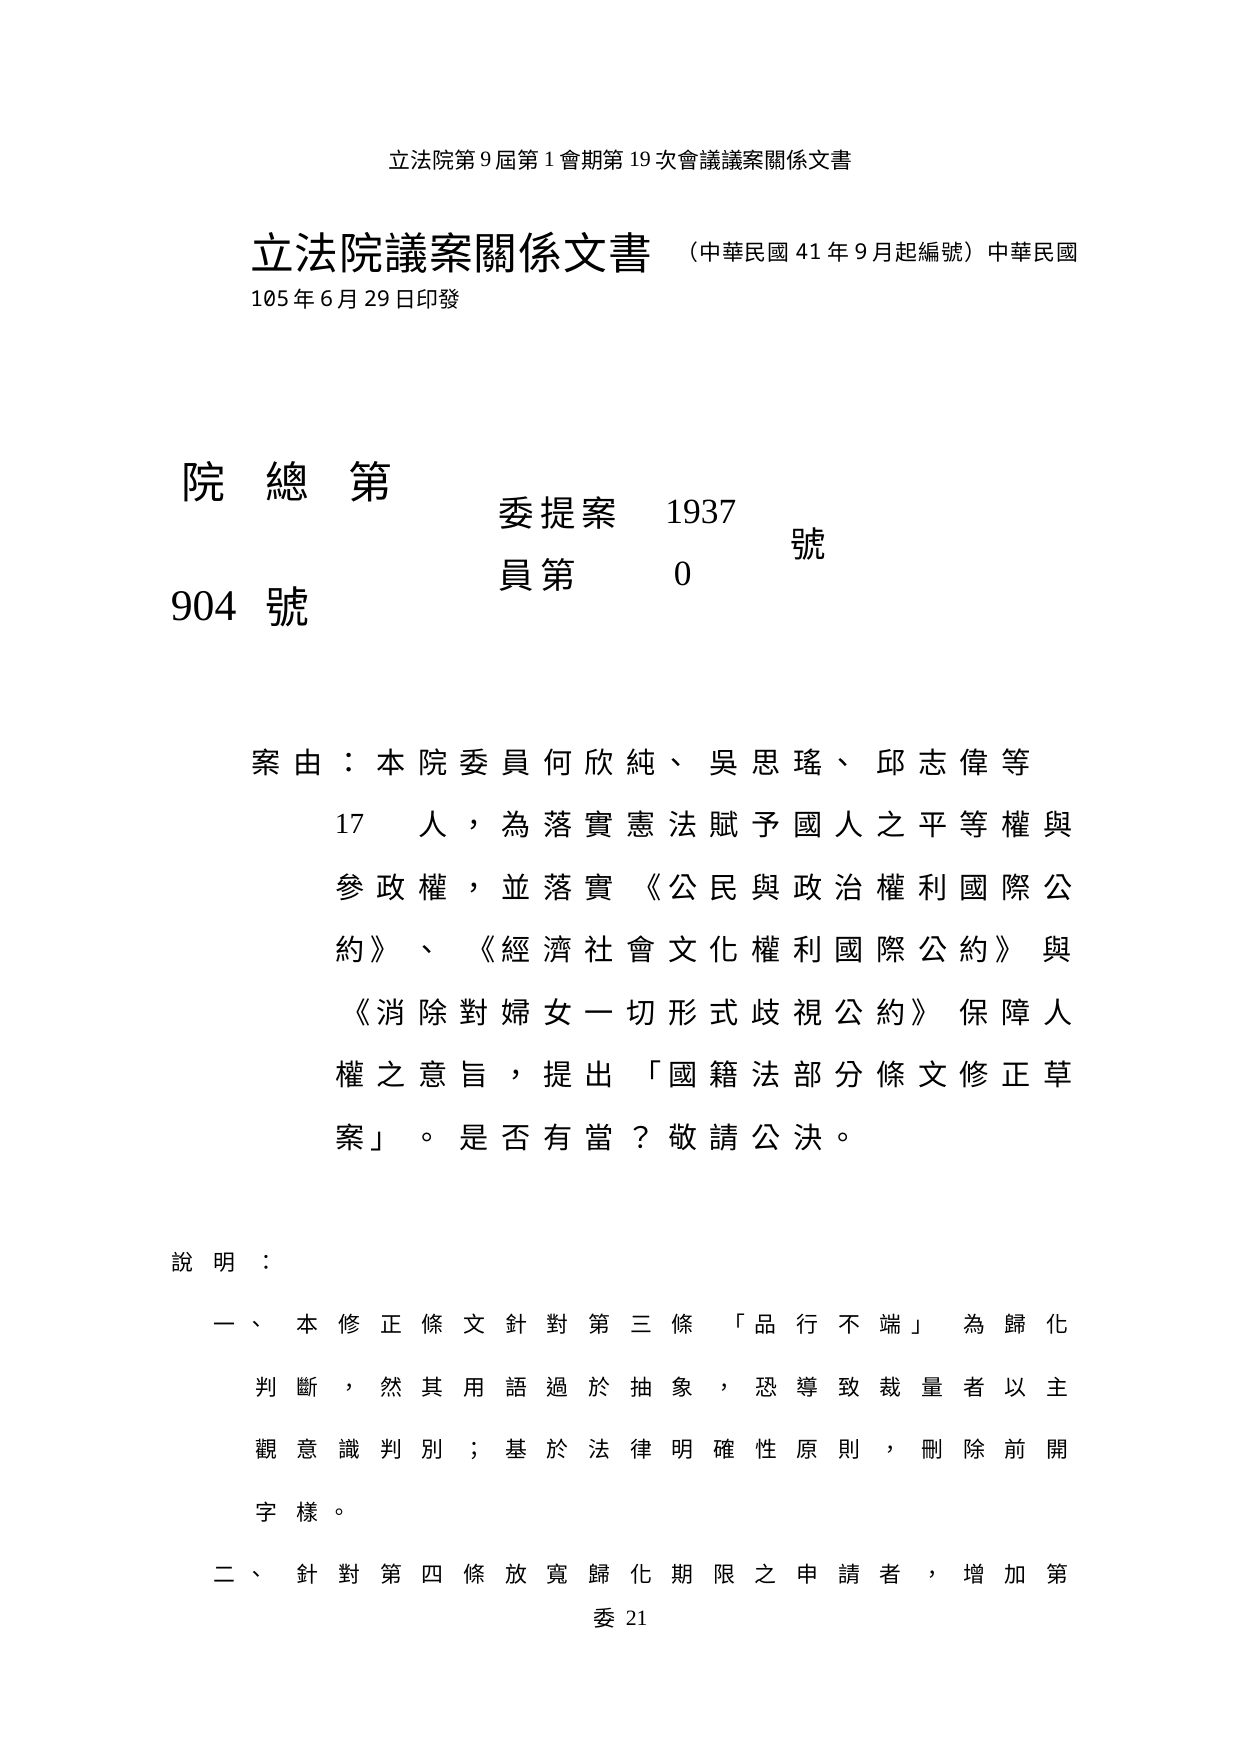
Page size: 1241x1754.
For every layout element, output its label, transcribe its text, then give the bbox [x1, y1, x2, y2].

text 二、針對第四條放寬歸化期限之申請者，增加第 [184, 1531, 1078, 1594]
table_header 委員 [420, 406, 534, 656]
table_header 提案第 [534, 406, 639, 656]
text 說明： [162, 1219, 1078, 1281]
table_header 院總第904號 [162, 406, 420, 656]
text 一、本修正條文針對第三條「品行不端」為歸化判斷，然其用語過於抽象，恐導致裁量者以主觀意識判別；基於法律明確性原則，刪除前開字樣。 [184, 1281, 1078, 1531]
table_header [793, 406, 807, 656]
table_header [788, 406, 793, 656]
table_header 號 [751, 406, 788, 656]
text 立法院議案關係文書 （中華民國41年9月起編號）中華民國105年6月29日印發 [250, 219, 1078, 314]
table_header 19370 [640, 406, 751, 656]
text 案由：本院委員何欣純、吳思瑤、邱志偉等17人，為落實憲法賦予國人之平等權與參政權，並落實《公民與政治權利國際公約》、《經濟社會文化權利國際公約》與《消除對婦女一切形式歧視公約》保障人權之意旨，提出「國籍法部分條文修正草案」。是否有當？敬請公決。 [217, 719, 1078, 1156]
